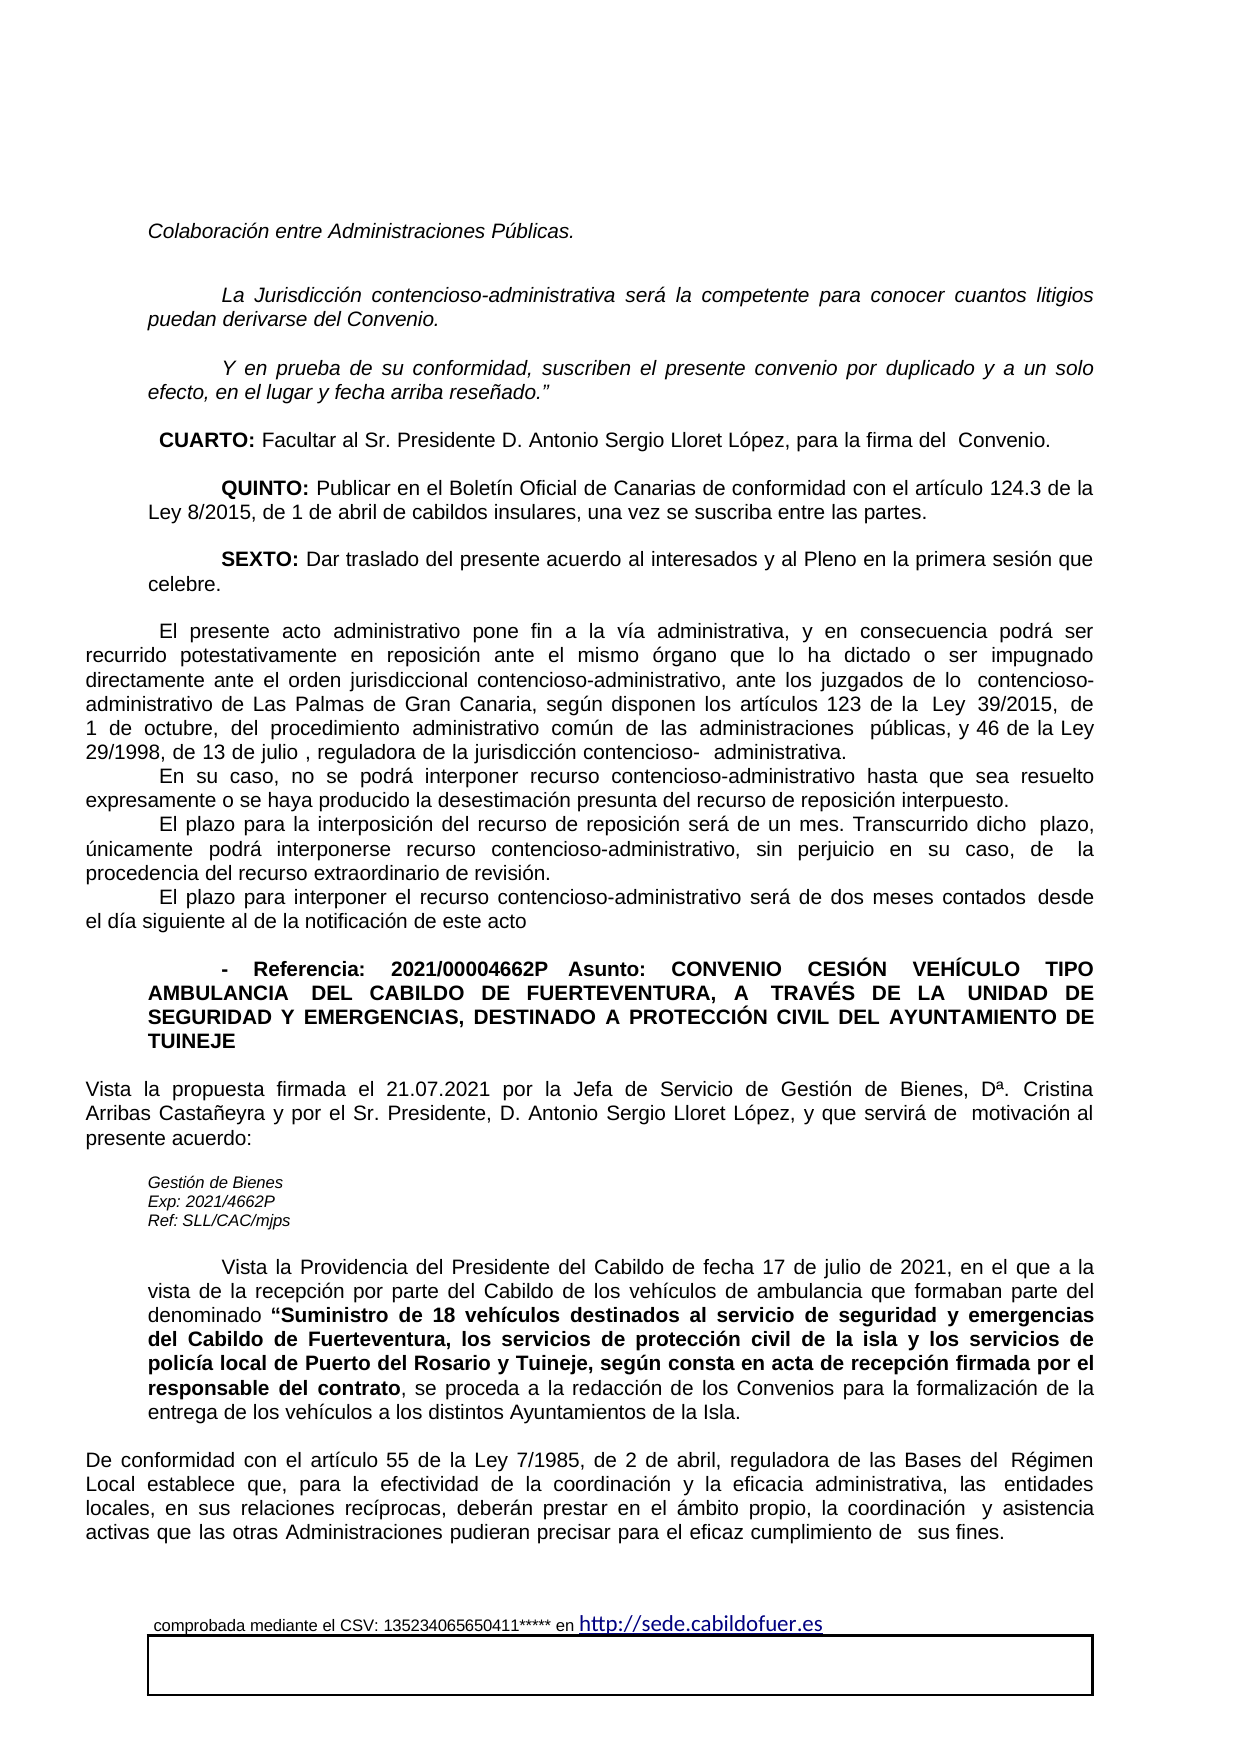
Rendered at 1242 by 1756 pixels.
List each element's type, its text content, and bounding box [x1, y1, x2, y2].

text De conformidad con el artículo 55 de la Ley 7/1985, de 2 de abril, reguladora de las Bases del Régimen Local establece que, para la efectividad de la coordinación y la eficacia administrativa, las entidades locales, en sus relaciones recíprocas, deberán prestar en el ámbito propio, la coordinación y asistencia activas que las otras Administraciones pudieran precisar para el eficaz cumplimiento de sus fines. [85, 1448, 1094, 1544]
text - Referencia: 2021/00004662P Asunto: CONVENIO CESIÓN VEHÍCULO TIPO AMBULANCIA DEL CABILDO DE FUERTEVENTURA, A TRAVÉS DE LA UNIDAD DE SEGURIDAD Y EMERGENCIAS, DESTINADO A PROTECCIÓN CIVIL DEL AYUNTAMIENTO DE TUINEJE [148, 956, 1094, 1053]
text Y en prueba de su conformidad, suscriben el presente convenio por duplicado y a un solo efecto, en el lugar y fecha arriba reseñado.” [148, 355, 1094, 403]
text Vista la propuesta firmada el 21.07.2021 por la Jefa de Servicio de Gestión de Bienes, Dª. Cristina Arribas Castañeyra y por el Sr. Presidente, D. Antonio Sergio Lloret López, y que servirá de motivación al presente acuerdo: [85, 1077, 1094, 1149]
text CUARTO: Facultar al Sr. Presidente D. Antonio Sergio Lloret López, para la firma del Convenio. [85, 427, 1095, 452]
text El plazo para la interposición del recurso de reposición será de un mes. Transcurrido dicho plazo, únicamente podrá interponerse recurso contencioso-administrativo, sin perjuicio en su caso, de la procedencia del recurso extraordinario de revisión. [85, 812, 1094, 884]
text Colaboración entre Administraciones Públicas. [148, 219, 1094, 243]
text SEXTO: Dar traslado del presente acuerdo al interesados y al Pleno en la primera sesión que celebre. [148, 547, 1094, 596]
text Gestión de Bienes Exp: 2021/4662P [148, 1173, 314, 1211]
text En su caso, no se podrá interponer recurso contencioso-administrativo hasta que sea resuelto expresamente o se haya producido la desestimación presunta del recurso de reposición interpuesto. [85, 764, 1094, 812]
text La Jurisdicción contencioso-administrativa será la competente para conocer cuantos litigios puedan derivarse del Convenio. [148, 283, 1094, 331]
text Vista la Providencia del Presidente del Cabildo de fecha 17 de julio de 2021, en el que a la vista de la recepción por parte del Cabildo de los vehículos de ambulancia que formaban parte del denominado “Suministro de 18 vehículos destinados al servicio de seguridad y emergencias del Cabildo de Fuerteventura, los servicios de protección civil de la isla y los servicios de policía local de Puerto del Rosario y Tuineje, según consta en acta de recepción firmada por el responsable del contrato, se proceda a la redacción de los Convenios para la formalización de la entrega de los vehículos a los distintos Ayuntamientos de la Isla. [148, 1254, 1094, 1423]
text Ref: SLL/CAC/mjps [148, 1211, 1106, 1230]
text El plazo para interponer el recurso contencioso-administrativo será de dos meses contados desde el día siguiente al de la notificación de este acto [85, 884, 1094, 933]
text El presente acto administrativo pone fin a la vía administrativa, y en consecuencia podrá ser recurrido potestativamente en reposición ante el mismo órgano que lo ha dictado o ser impugnado directamente ante el orden jurisdiccional contencioso-administrativo, ante los juzgados de lo contencioso-administrativo de Las Palmas de Gran Canaria, según disponen los artículos 123 de la Ley 39/2015, de 1 de octubre, del procedimiento administrativo común de las administraciones públicas, y 46 de la Ley 29/1998, de 13 de julio , reguladora de la jurisdicción contencioso- administrativa. [85, 619, 1094, 764]
text QUINTO: Publicar en el Boletín Oficial de Canarias de conformidad con el artículo 124.3 de la Ley 8/2015, de 1 de abril de cabildos insulares, una vez se suscriba entre las partes. [148, 475, 1094, 523]
